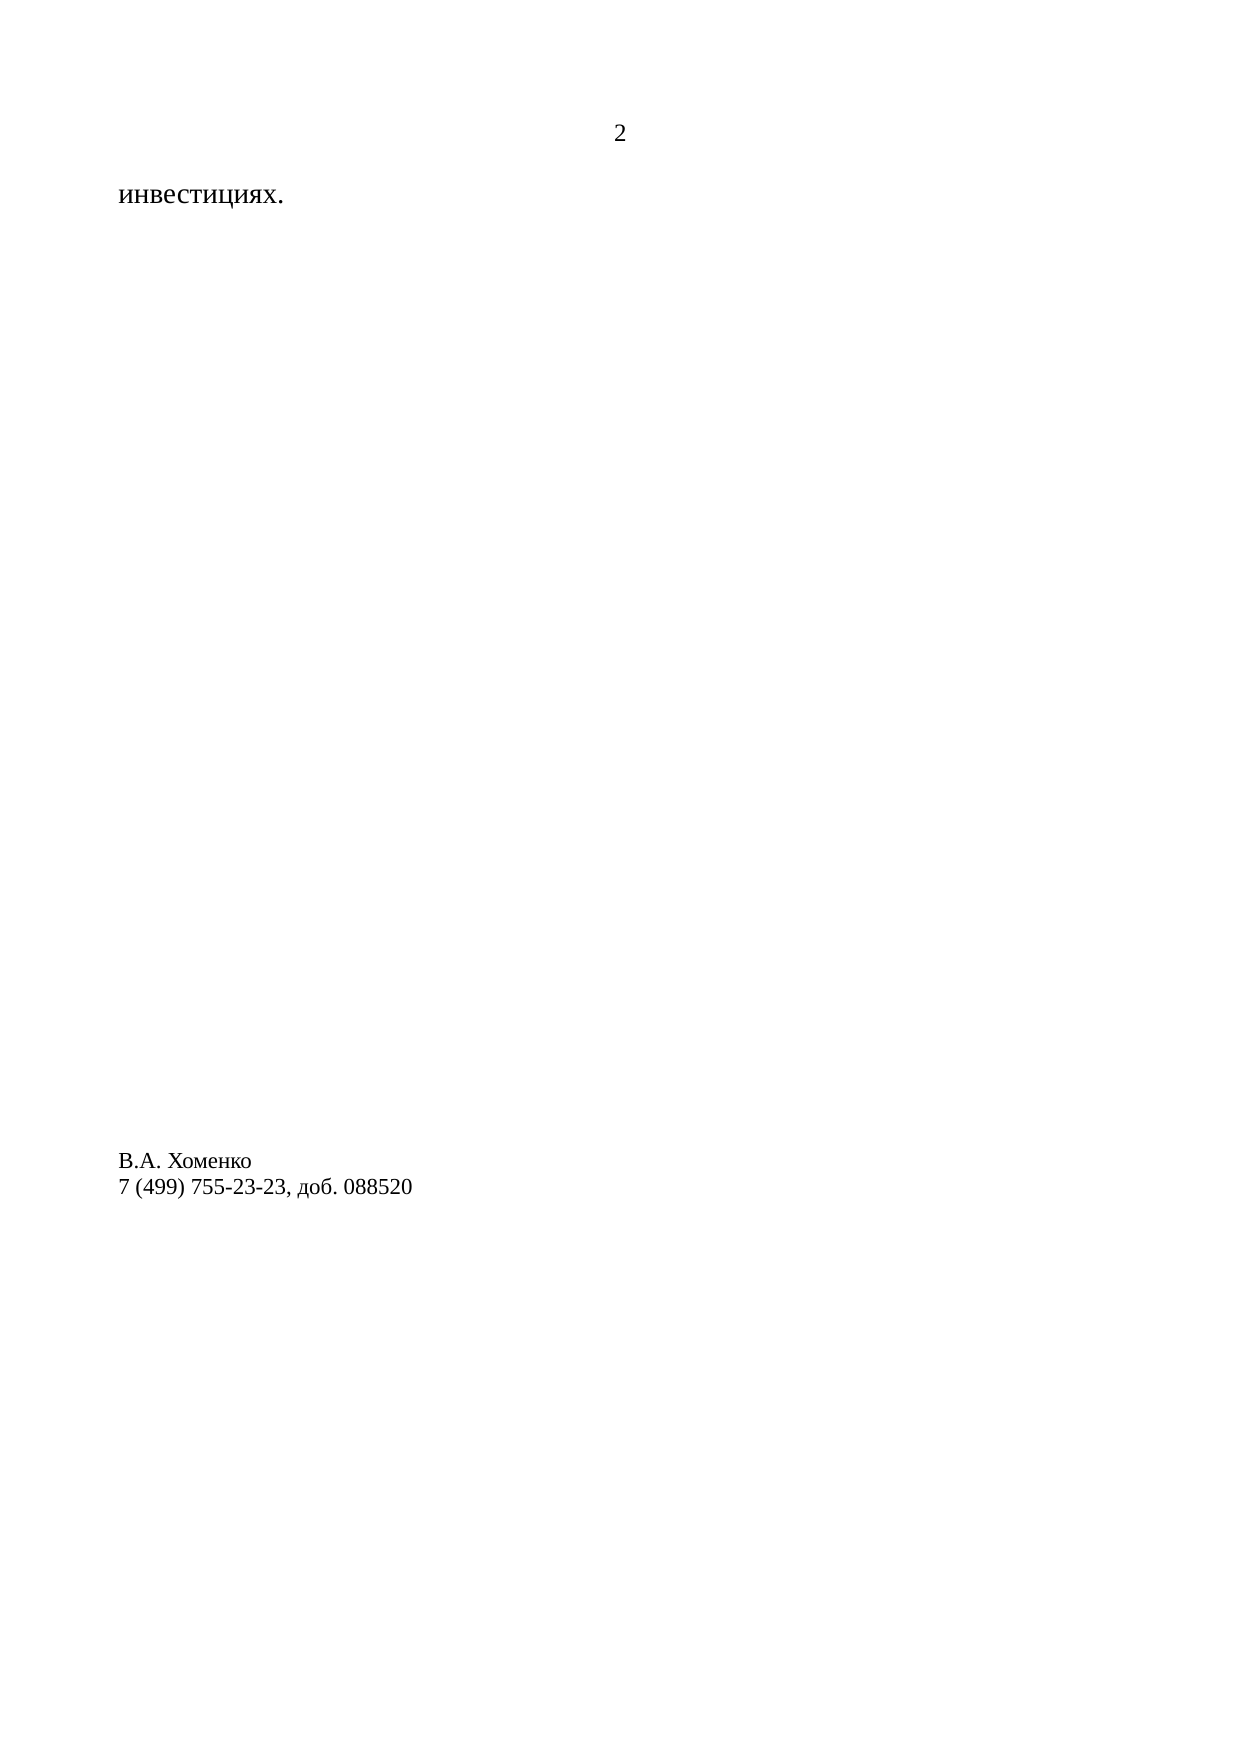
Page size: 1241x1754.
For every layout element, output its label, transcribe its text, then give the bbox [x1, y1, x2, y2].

text В.А. Хоменко [118, 1147, 1122, 1173]
text 7 (499) 755-23-23, доб. 088520 [118, 1173, 1122, 1199]
text инвестициях. [118, 176, 1122, 210]
